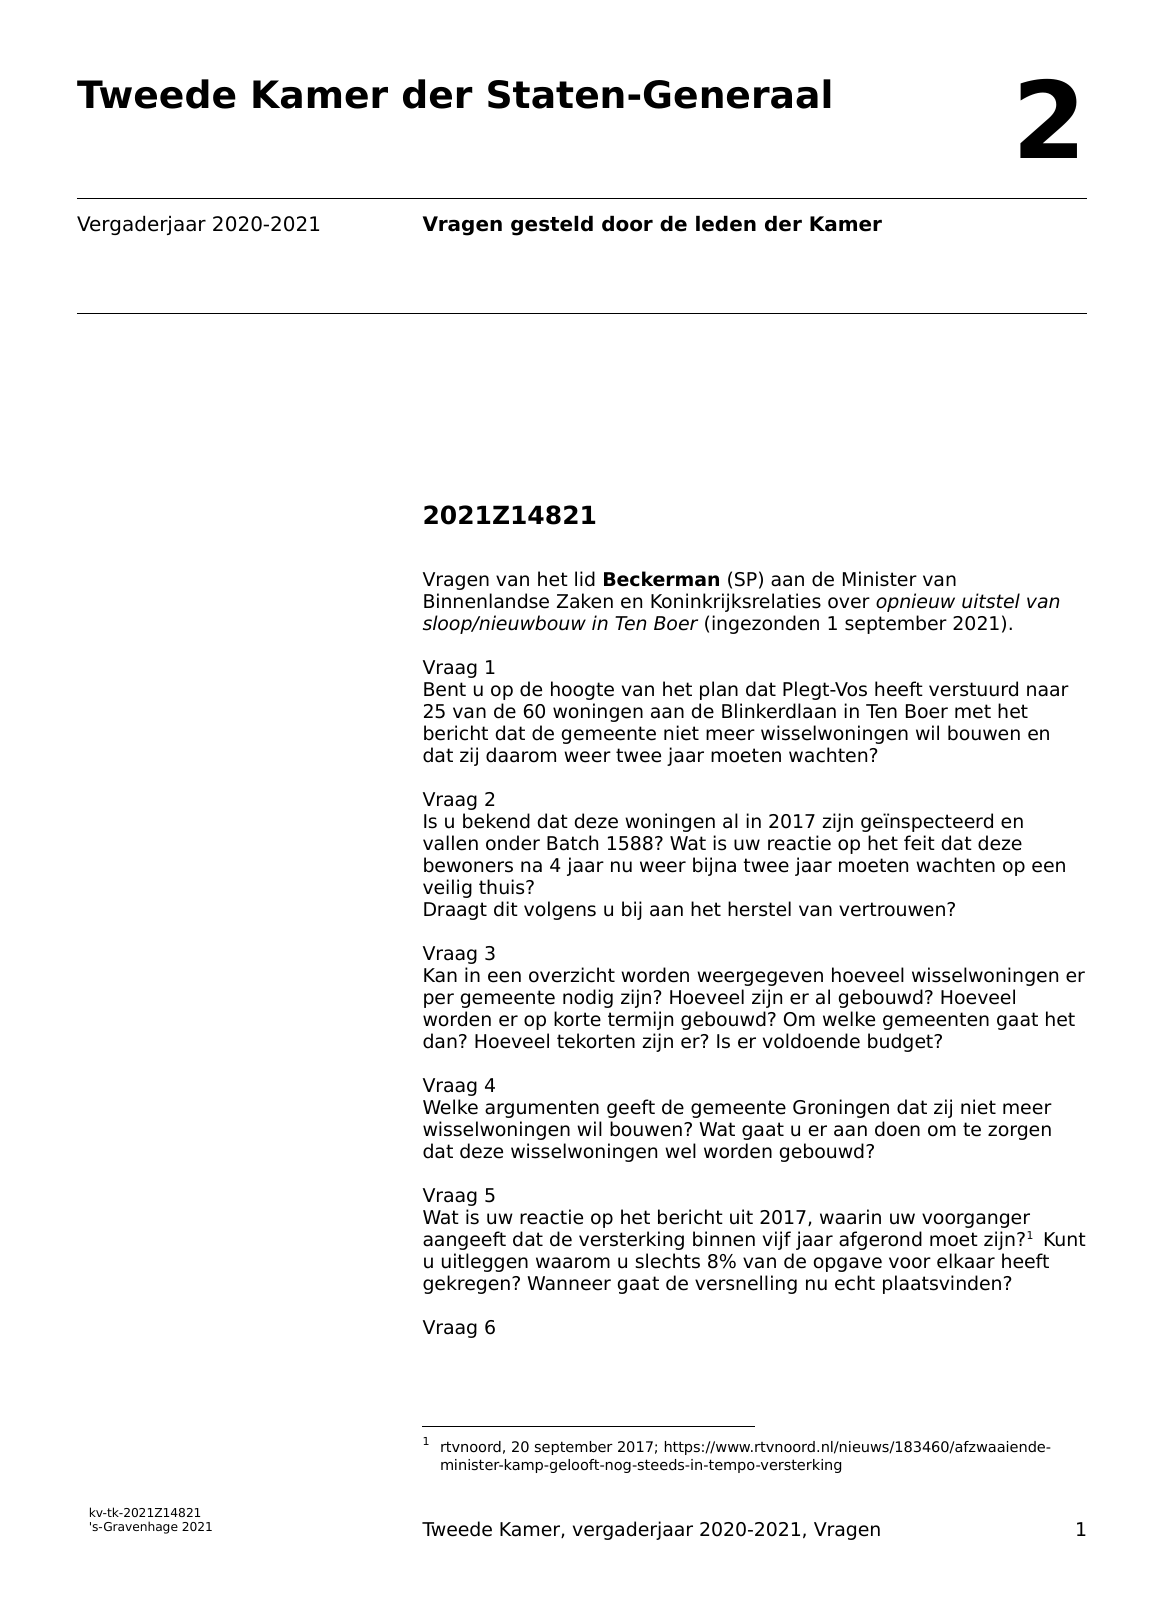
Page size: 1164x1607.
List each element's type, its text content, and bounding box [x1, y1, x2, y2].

table_header Tweede Kamer der Staten-Generaal [77, 59, 886, 198]
text Wat is uw reactie op het bericht uit 2017, waarin uw voorganger aangeeft dat de versterking binnen vijf jaar afgerond moet zijn? Kunt u uitleggen waarom u slechts 8% van de opgave voor elkaar heeft gekregen? Wanneer gaat de versnelling nu echt plaatsvinden? [422, 1207, 1087, 1295]
text kv-tk-2021Z14821 [88, 1506, 323, 1520]
table_cell Vragen gesteld door de leden der Kamer [422, 199, 1087, 313]
text Vraag 1 [422, 657, 1087, 679]
text rtvnoord, 20 september 2017; https://www.rtvnoord.nl/nieuws/183460/afzwaaiende-minister-kamp-gelooft-nog-steeds-in-tempo-versterking [422, 1435, 1087, 1474]
text Bent u op de hoogte van het plan dat Plegt-Vos heeft verstuurd naar 25 van de 60 woningen aan de Blinkerdlaan in Ten Boer met het bericht dat de gemeente niet meer wisselwoningen wil bouwen en dat zij daarom weer twee jaar moeten wachten? [422, 679, 1087, 767]
text Welke argumenten geeft de gemeente Groningen dat zij niet meer wisselwoningen wil bouwen? Wat gaat u er aan doen om te zorgen dat deze wisselwoningen wel worden gebouwd? [422, 1097, 1087, 1163]
text Vraag 2 [422, 789, 1087, 811]
table_cell Vergaderjaar 2020-2021 [77, 199, 422, 313]
text Vraag 3 [422, 943, 1087, 965]
table_header 2 [886, 59, 1087, 198]
text Draagt dit volgens u bij aan het herstel van vertrouwen? [422, 899, 1087, 921]
text Vraag 4 [422, 1075, 1087, 1097]
text Vraag 5 [422, 1185, 1087, 1207]
text Kan in een overzicht worden weergegeven hoeveel wisselwoningen er per gemeente nodig zijn? Hoeveel zijn er al gebouwd? Hoeveel worden er op korte termijn gebouwd? Om welke gemeenten gaat het dan? Hoeveel tekorten zijn er? Is er voldoende budget? [422, 965, 1087, 1053]
text 's-Gravenhage 2021 [88, 1520, 323, 1534]
text Vraag 6 [422, 1317, 1087, 1339]
text Vragen van het lid Beckerman (SP) aan de Minister van Binnenlandse Zaken en Koninkrijksrelaties over opnieuw uitstel van sloop/nieuwbouw in Ten Boer (ingezonden 1 september 2021). [422, 569, 1087, 635]
text 2021Z14821 [422, 501, 1087, 531]
text Is u bekend dat deze woningen al in 2017 zijn geïnspecteerd en vallen onder Batch 1588? Wat is uw reactie op het feit dat deze bewoners na 4 jaar nu weer bijna twee jaar moeten wachten op een veilig thuis? [422, 811, 1087, 899]
